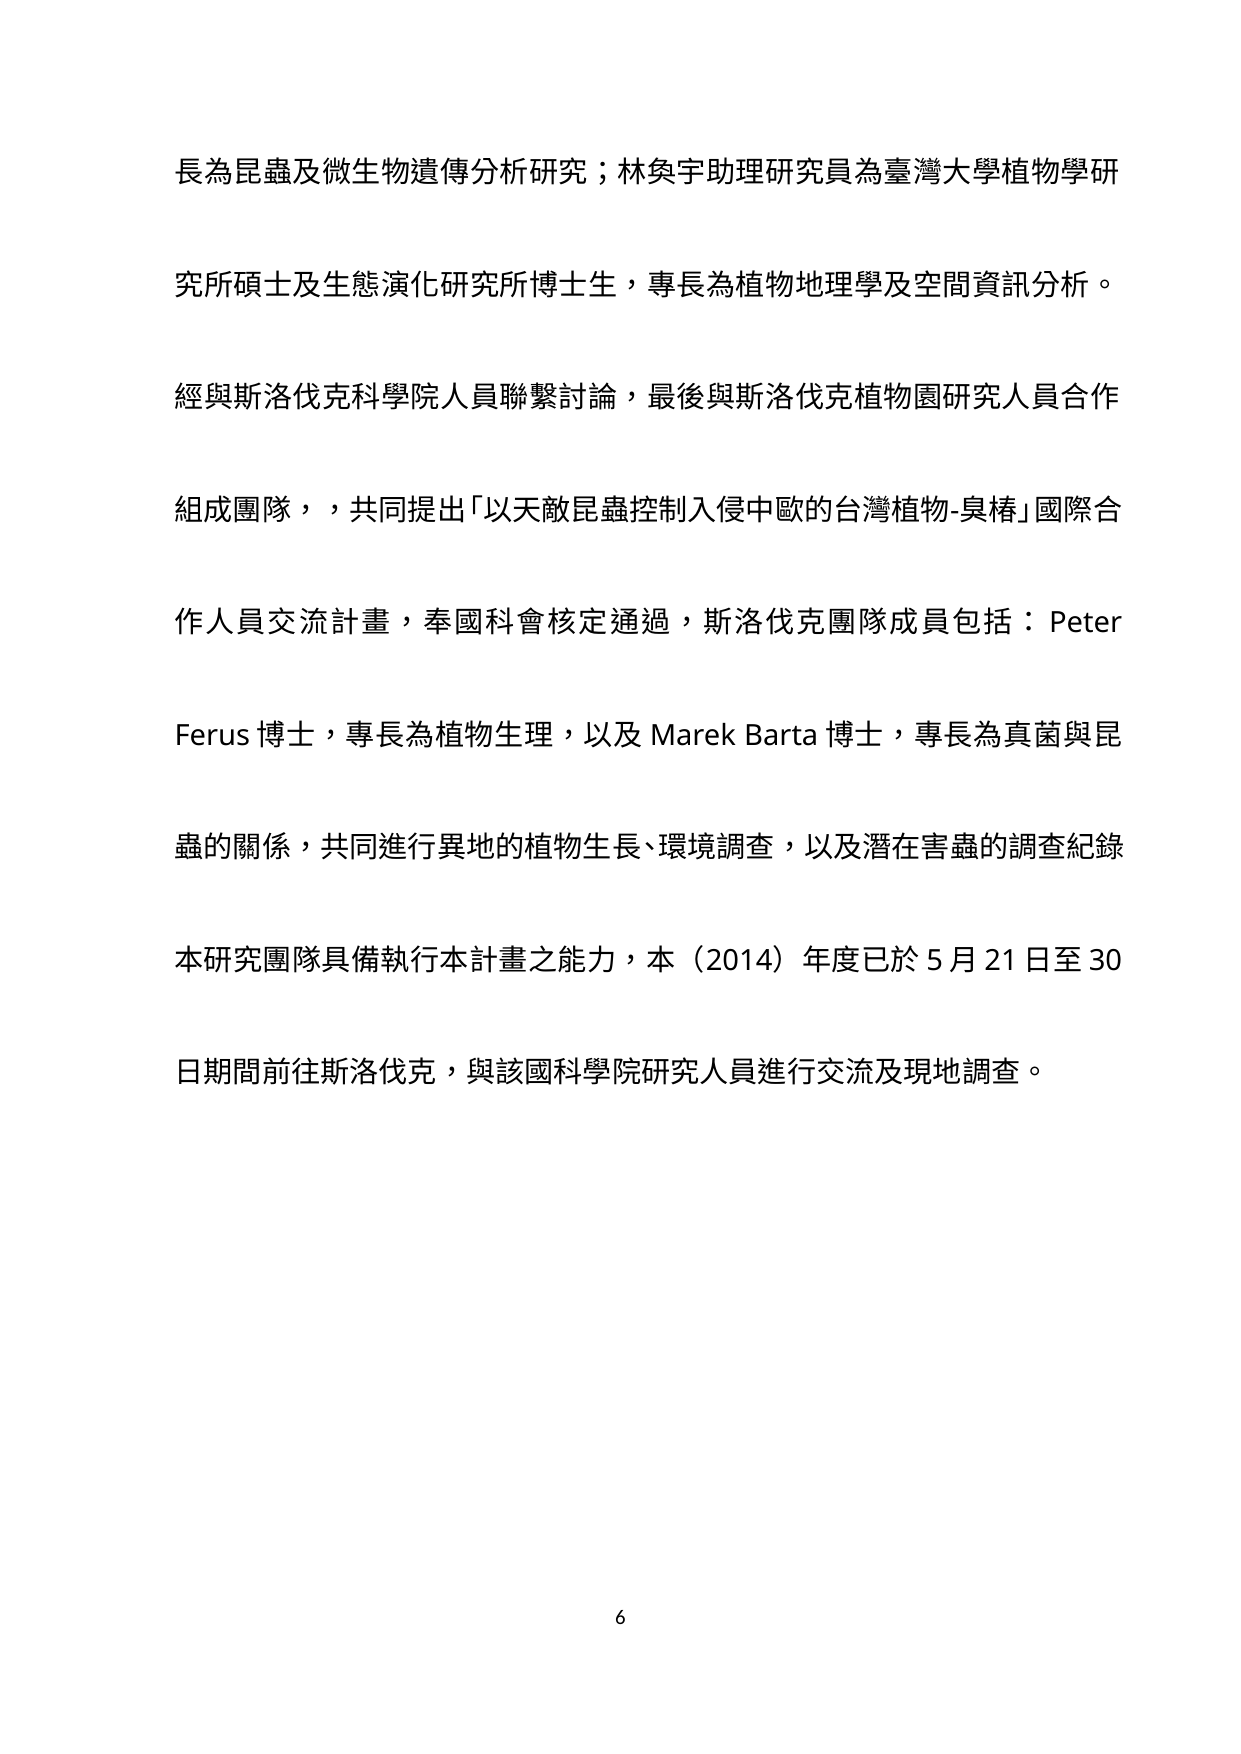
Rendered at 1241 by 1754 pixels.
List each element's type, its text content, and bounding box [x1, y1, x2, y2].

text 本所董景生副研究員為臺灣大學昆蟲學研究所博士，專長於癭學及昆蟲植物交互關係研究；張德斌研究助理為臺灣大學昆蟲學研究所博士，專長為昆蟲及微生物遺傳分析研究；林奐宇助理研究員為臺灣大學植物學研究所碩士及生態演化研究所博士生，專長為植物地理學及空間資訊分析。經與斯洛伐克科學院人員聯繫討論，最後與斯洛伐克植物園研究人員合作組成團隊，，共同提出「以天敵昆蟲控制入侵中歐的台灣植物-臭椿」國際合作人員交流計畫，奉國科會核定通過，斯洛伐克團隊成員包括：Peter Ferus博士，專長為植物生理，以及Marek Barta博士，專長為真菌與昆蟲的關係，共同進行異地的植物生長、環境調查，以及潛在害蟲的調查紀錄。本研究團隊具備執行本計畫之能力，本（2014）年度已於5月21日至30日期間前往斯洛伐克，與該國科學院研究人員進行交流及現地調查。 [174, 132, 1122, 1107]
